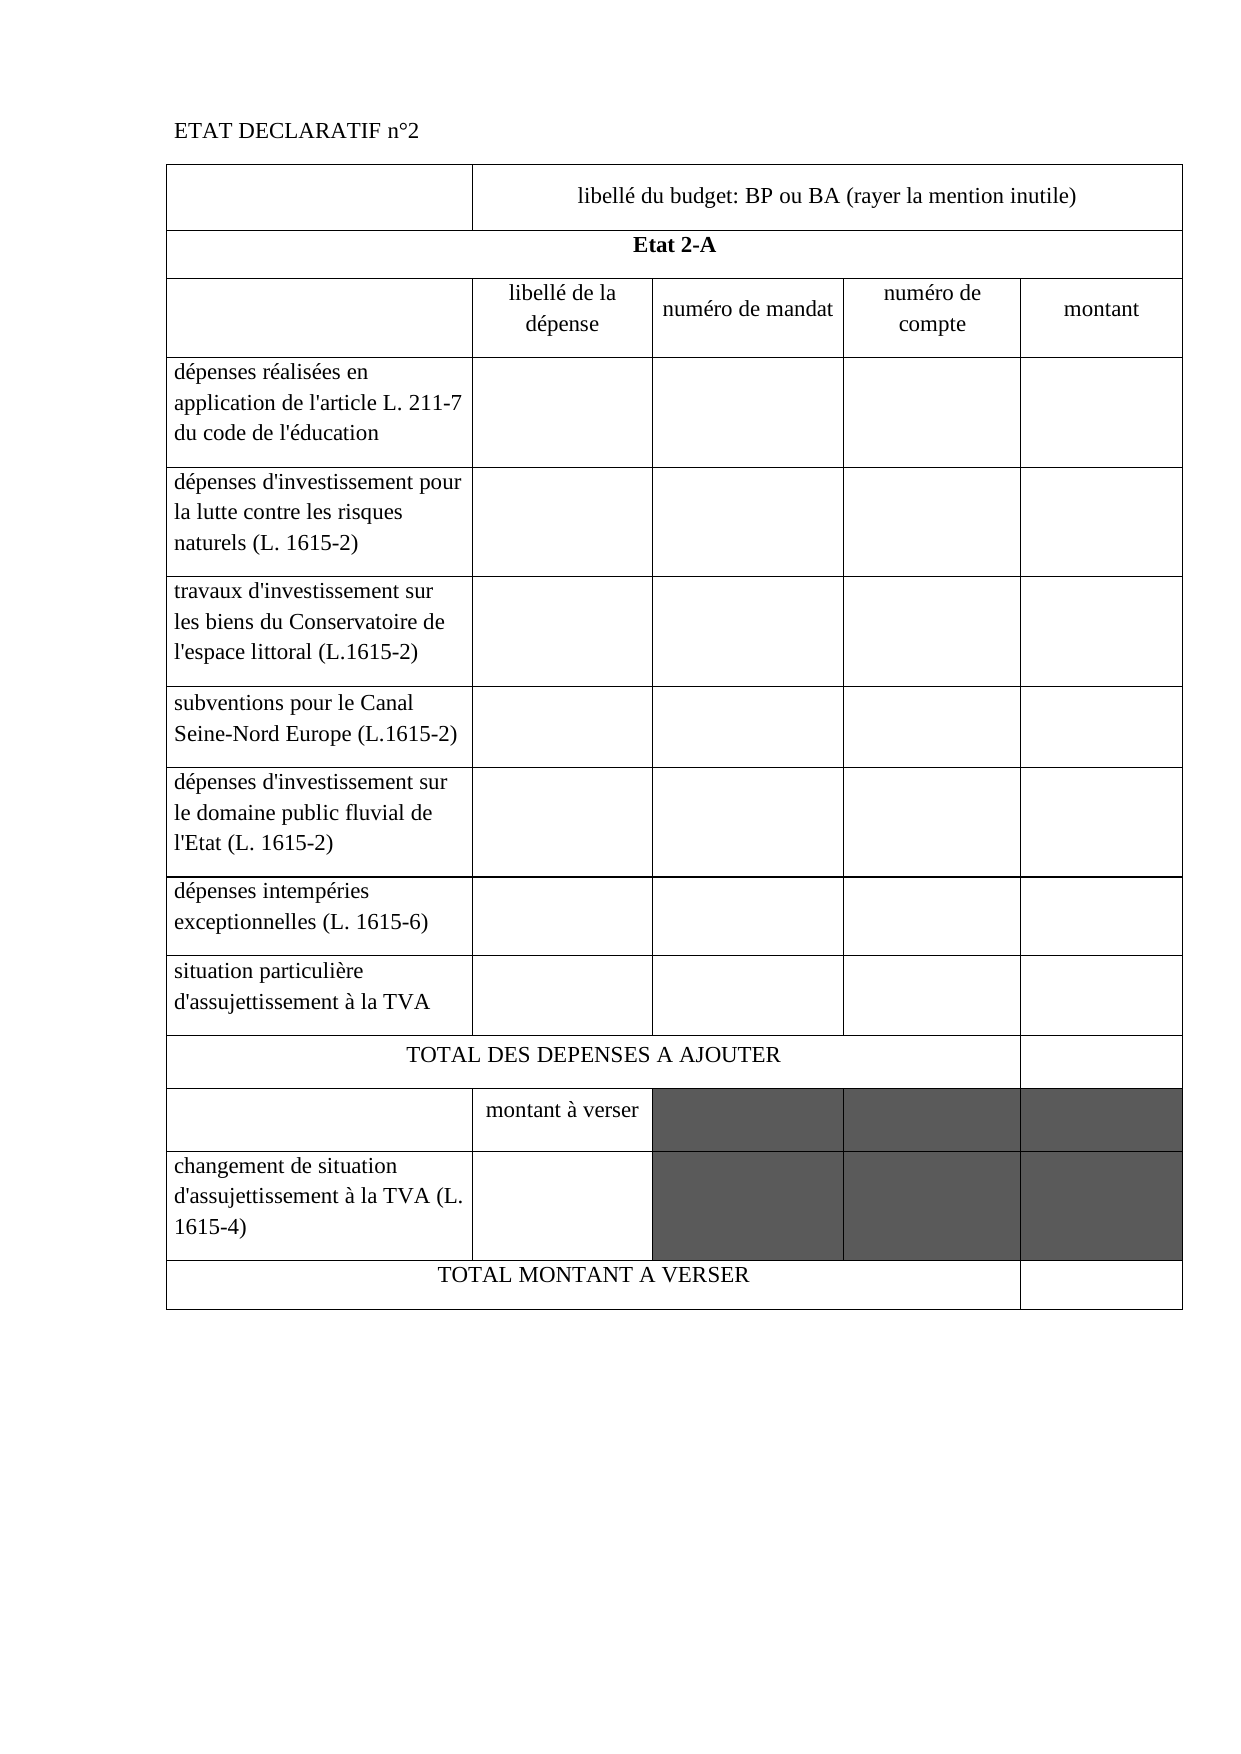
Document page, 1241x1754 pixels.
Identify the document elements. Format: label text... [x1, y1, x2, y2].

table_cell [1183, 955, 1240, 1035]
table_cell [473, 687, 652, 767]
table_cell [653, 468, 843, 576]
table_header [1183, 117, 1240, 164]
table_cell [1021, 1089, 1182, 1151]
table_cell [1183, 1260, 1240, 1308]
table_cell [1183, 357, 1240, 467]
table_cell [1021, 1152, 1182, 1260]
table_header [472, 117, 652, 164]
table_cell dépenses d'investissement sur le domaine public fluvial de l'Etat (L. 1615-2) [167, 768, 472, 876]
table_cell [1021, 956, 1182, 1035]
table_cell [167, 165, 472, 230]
table_cell libellé de la dépense [473, 279, 652, 357]
table_cell [1183, 686, 1240, 767]
table_cell [1183, 767, 1240, 876]
table_cell [844, 768, 1020, 876]
table_cell [473, 878, 652, 955]
table_cell [653, 956, 843, 1035]
table_cell numéro de mandat [653, 279, 843, 357]
table_header ETAT DECLARATIF n°2 [167, 117, 472, 164]
table_cell [844, 468, 1020, 576]
table_cell [1021, 358, 1182, 467]
table_cell [473, 768, 652, 876]
table_cell Etat 2-A [167, 231, 1182, 278]
table_header [844, 117, 1021, 164]
table_cell situation particulière d'assujettissement à la TVA [167, 956, 472, 1035]
table_cell subventions pour le Canal Seine-Nord Europe (L.1615-2) [167, 687, 472, 767]
table_cell montant [1021, 279, 1182, 357]
table_header [1021, 117, 1182, 164]
table_cell dépenses intempéries exceptionnelles (L. 1615-6) [167, 878, 472, 955]
table_cell [473, 956, 652, 1035]
table_cell [1021, 1261, 1182, 1308]
table_cell [1021, 878, 1182, 955]
table_cell TOTAL MONTANT A VERSER [167, 1261, 1020, 1308]
table_cell numéro de compte [844, 279, 1020, 357]
table_cell [473, 577, 652, 686]
table_cell [844, 687, 1020, 767]
table_cell [844, 878, 1020, 955]
table_cell [167, 279, 472, 357]
table_cell [653, 687, 843, 767]
table_cell changement de situation d'assujettissement à la TVA (L. 1615-4) [167, 1152, 472, 1260]
table_cell [1021, 577, 1182, 686]
table_cell [167, 1089, 472, 1151]
table_cell [653, 1152, 843, 1260]
table_cell [473, 468, 652, 576]
table_cell [1183, 467, 1240, 576]
table_cell [1183, 876, 1240, 955]
table_cell [1183, 230, 1240, 278]
table_cell [653, 768, 843, 876]
table_cell [1183, 278, 1240, 357]
table_cell [653, 1089, 843, 1151]
table_cell montant à verser [473, 1089, 652, 1151]
table_cell [653, 577, 843, 686]
table_cell [844, 1089, 1020, 1151]
table_header [652, 117, 844, 164]
table_cell [1183, 1088, 1240, 1151]
table_cell [653, 878, 843, 955]
table_cell libellé du budget: BP ou BA (rayer la mention inutile) [473, 165, 1182, 230]
table_cell [473, 358, 652, 467]
table_cell [653, 358, 843, 467]
table_cell [1021, 768, 1182, 876]
table_cell [844, 956, 1020, 1035]
table_cell [844, 1152, 1020, 1260]
table_cell [1183, 1151, 1240, 1260]
table_cell [1021, 468, 1182, 576]
table_cell [844, 577, 1020, 686]
table_cell [1183, 164, 1240, 230]
table_cell [1183, 576, 1240, 686]
table_cell [473, 1152, 652, 1260]
table_cell dépenses réalisées en application de l'article L. 211-7 du code de l'éducation [167, 358, 472, 467]
table_cell [1021, 687, 1182, 767]
table_cell [1183, 1035, 1240, 1088]
table_cell [1021, 1036, 1182, 1088]
table_cell travaux d'investissement sur les biens du Conservatoire de l'espace littoral (L.1615-2) [167, 577, 472, 686]
table_cell dépenses d'investissement pour la lutte contre les risques naturels (L. 1615-2) [167, 468, 472, 576]
table_cell [844, 358, 1020, 467]
table_cell TOTAL DES DEPENSES A AJOUTER [167, 1036, 1020, 1088]
